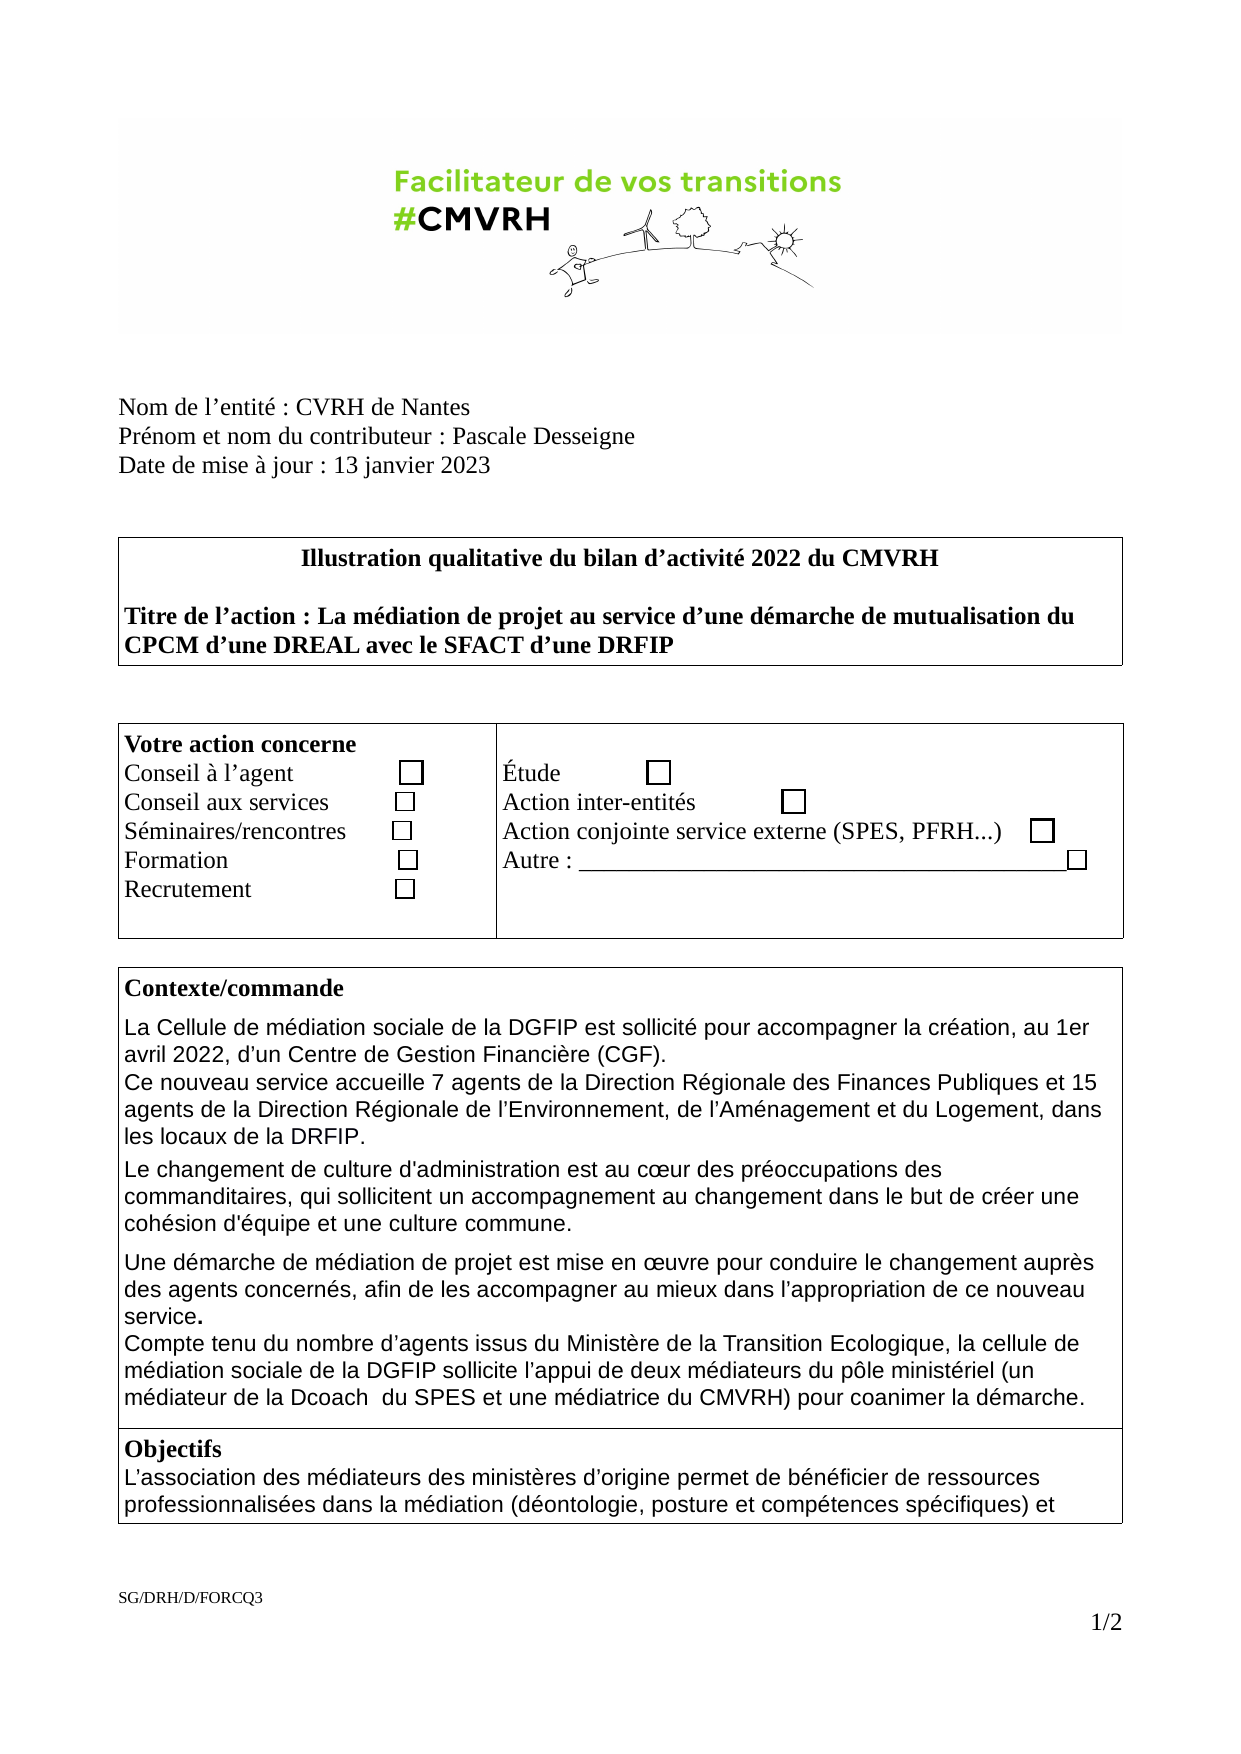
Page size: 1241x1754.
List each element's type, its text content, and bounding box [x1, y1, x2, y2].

table_header Étude Action inter-entités Action conjointe service externe (SPES, PFRH...) Autre : _______________________________________ [497, 724, 1123, 938]
picture [118, 118, 1123, 334]
table_header Contexte/commande La Cellule de médiation sociale de la DGFIP est sollicité pour accompagner la création, au 1er avril 2022, d’un Centre de Gestion Financière (CGF). Ce nouveau service accueille 7 agents de la Direction Régionale des Finances Publiques et 15 agents de la Direction Régionale de l’Environnement, de l’Aménagement et du Logement, dans les locaux de la DRFIP. Le changement de culture d'administration est au cœur des préoccupations des commanditaires, qui sollicitent un accompagnement au changement dans le but de créer une cohésion d'équipe et une culture commune. Une démarche de médiation de projet est mise en œuvre pour conduire le changement auprès des agents concernés, afin de les accompagner au mieux dans l’appropriation de ce nouveau service. Compte tenu du nombre d’agents issus du Ministère de la Transition Ecologique, la cellule de médiation sociale de la DGFIP sollicite l’appui de deux médiateurs du pôle ministériel (un médiateur de la Dcoach du SPES et une médiatrice du CMVRH) pour coanimer la démarche. [119, 968, 1122, 1428]
text Prénom et nom du contributeur : Pascale Desseigne [118, 421, 1122, 450]
table_header Votre action concerne Conseil à l’agent Conseil aux services Séminaires/rencontres Formation Recrutement [119, 724, 496, 938]
text Nom de l’entité : CVRH de Nantes [118, 392, 1122, 421]
table_cell Objectifs L’association des médiateurs des ministères d’origine permet de bénéficier de ressources professionnalisées dans la médiation (déontologie, posture et compétences spécifiques) et [119, 1429, 1122, 1523]
table_header Illustration qualitative du bilan d’activité 2022 du CMVRH Titre de l’action : La médiation de projet au service d’une démarche de mutualisation du CPCM d’une DREAL avec le SFACT d’une DRFIP [119, 538, 1122, 665]
text Date de mise à jour : 13 janvier 2023 [118, 450, 1122, 479]
